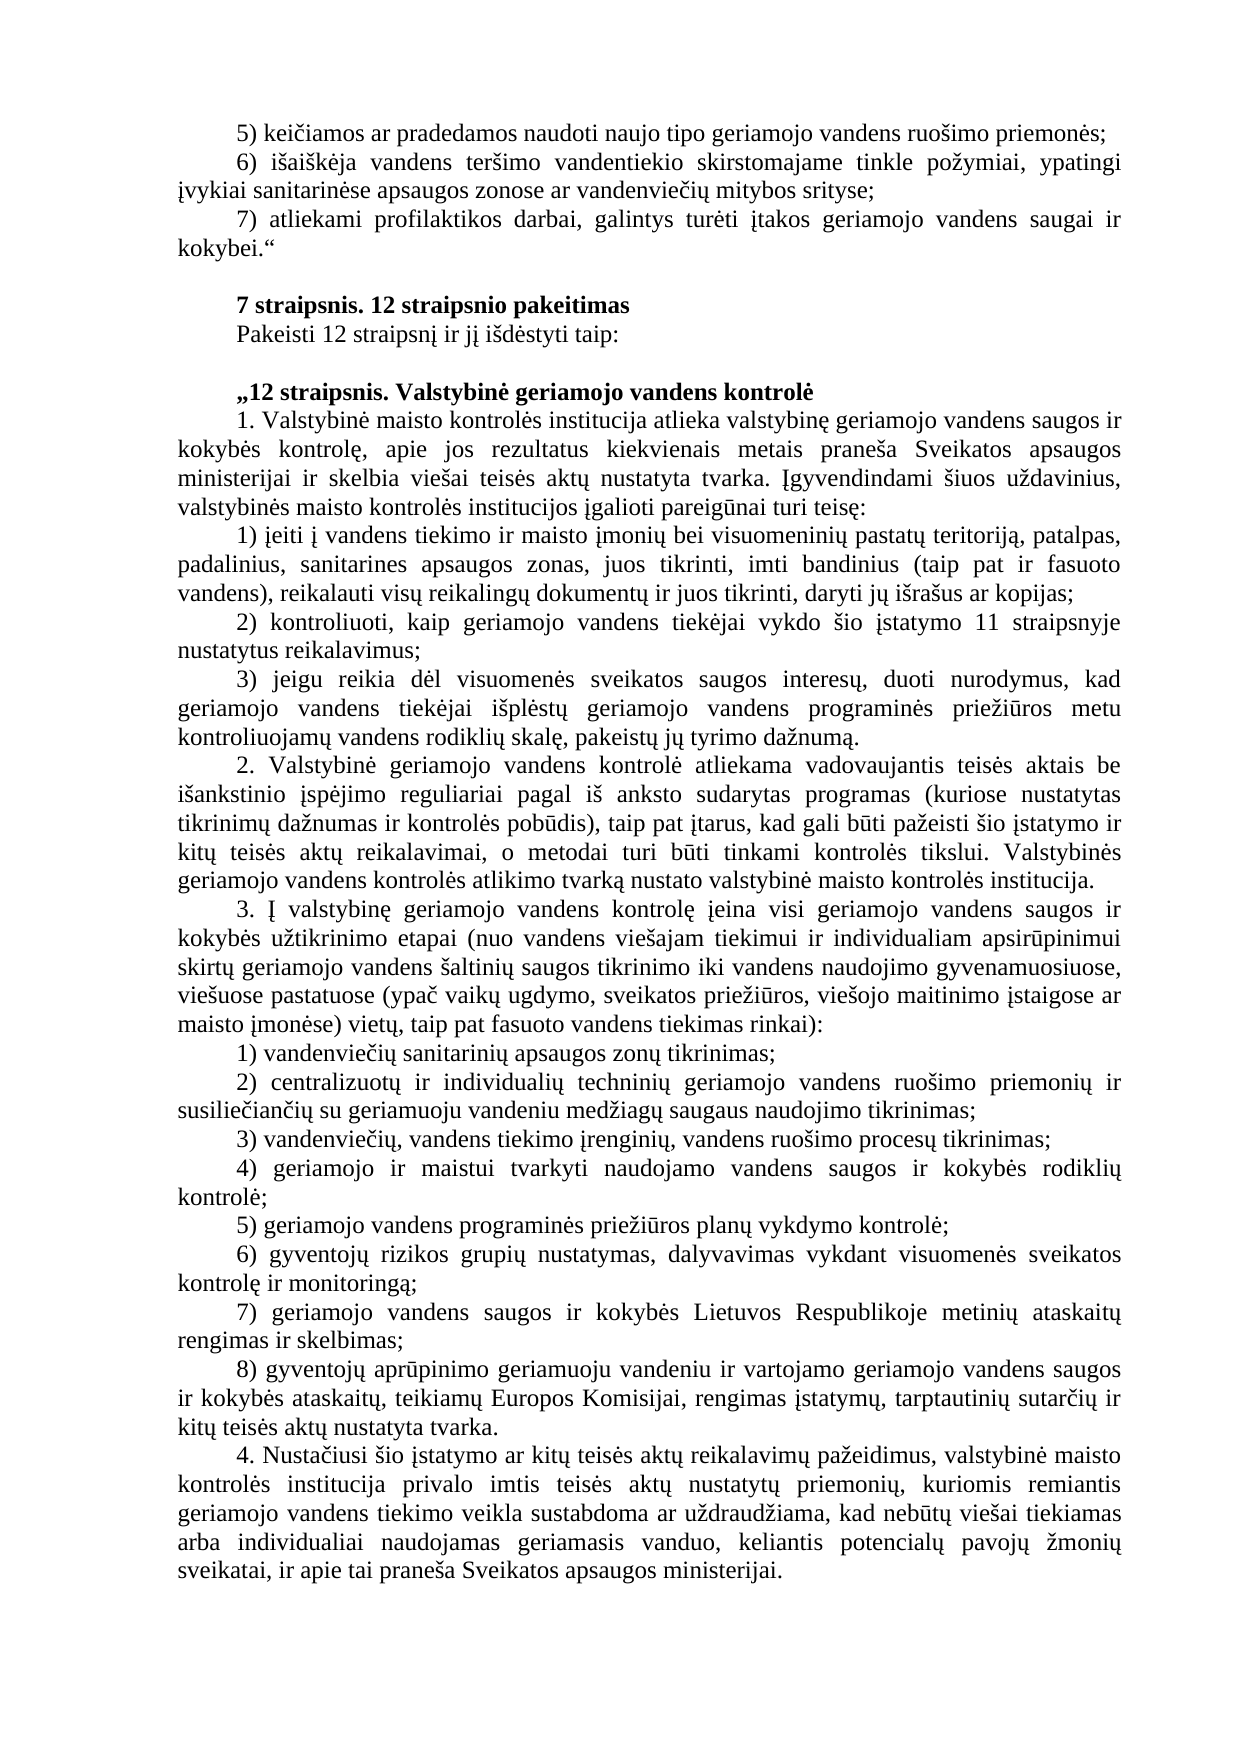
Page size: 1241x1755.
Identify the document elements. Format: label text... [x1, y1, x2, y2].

text 4) geriamojo ir maistui tvarkyti naudojamo vandens saugos ir kokybės rodiklių kontrolė; [177, 1153, 1122, 1211]
text 7) geriamojo vandens saugos ir kokybės Lietuvos Respublikoje metinių ataskaitų rengimas ir skelbimas; [177, 1297, 1122, 1354]
text 1) įeiti į vandens tiekimo ir maisto įmonių bei visuomeninių pastatų teritoriją, patalpas, padalinius, sanitarines apsaugos zonas, juos tikrinti, imti bandinius (taip pat ir fasuoto vandens), reikalauti visų reikalingų dokumentų ir juos tikrinti, daryti jų išrašus ar kopijas; [177, 521, 1122, 607]
text 2) kontroliuoti, kaip geriamojo vandens tiekėjai vykdo šio įstatymo 11 straipsnyje nustatytus reikalavimus; [177, 607, 1122, 664]
text 5) keičiamos ar pradedamos naudoti naujo tipo geriamojo vandens ruošimo priemonės; [177, 118, 1122, 147]
text 5) geriamojo vandens programinės priežiūros planų vykdymo kontrolė; [177, 1211, 1122, 1239]
text 3) vandenviečių, vandens tiekimo įrenginių, vandens ruošimo procesų tikrinimas; [177, 1124, 1122, 1153]
text 8) gyventojų aprūpinimo geriamuoju vandeniu ir vartojamo geriamojo vandens saugos ir kokybės ataskaitų, teikiamų Europos Komisijai, rengimas įstatymų, tarptautinių sutarčių ir kitų teisės aktų nustatyta tvarka. [177, 1354, 1122, 1441]
text 6) išaiškėja vandens teršimo vandentiekio skirstomajame tinkle požymiai, ypatingi įvykiai sanitarinėse apsaugos zonose ar vandenviečių mitybos srityse; [177, 147, 1122, 204]
text 6) gyventojų rizikos grupių nustatymas, dalyvavimas vykdant visuomenės sveikatos kontrolę ir monitoringą; [177, 1239, 1122, 1297]
text 2) centralizuotų ir individualių techninių geriamojo vandens ruošimo priemonių ir susiliečiančių su geriamuoju vandeniu medžiagų saugaus naudojimo tikrinimas; [177, 1067, 1122, 1124]
text 2. Valstybinė geriamojo vandens kontrolė atliekama vadovaujantis teisės aktais be išankstinio įspėjimo reguliariai pagal iš anksto sudarytas programas (kuriose nustatytas tikrinimų dažnumas ir kontrolės pobūdis), taip pat įtarus, kad gali būti pažeisti šio įstatymo ir kitų teisės aktų reikalavimai, o metodai turi būti tinkami kontrolės tikslui. Valstybinės geriamojo vandens kontrolės atlikimo tvarką nustato valstybinė maisto kontrolės institucija. [177, 751, 1122, 894]
text Pakeisti 12 straipsnį ir jį išdėstyti taip: [177, 319, 1122, 348]
text 4. Nustačiusi šio įstatymo ar kitų teisės aktų reikalavimų pažeidimus, valstybinė maisto kontrolės institucija privalo imtis teisės aktų nustatytų priemonių, kuriomis remiantis geriamojo vandens tiekimo veikla sustabdoma ar uždraudžiama, kad nebūtų viešai tiekiamas arba individualiai naudojamas geriamasis vanduo, keliantis potencialų pavojų žmonių sveikatai, ir apie tai praneša Sveikatos apsaugos ministerijai. [177, 1441, 1122, 1584]
text 7) atliekami profilaktikos darbai, galintys turėti įtakos geriamojo vandens saugai ir kokybei.“ [177, 204, 1122, 262]
text 7 straipsnis. 12 straipsnio pakeitimas [177, 291, 1122, 319]
text 1. Valstybinė maisto kontrolės institucija atlieka valstybinę geriamojo vandens saugos ir kokybės kontrolę, apie jos rezultatus kiekvienais metais praneša Sveikatos apsaugos ministerijai ir skelbia viešai teisės aktų nustatyta tvarka. Įgyvendindami šiuos uždavinius, valstybinės maisto kontrolės institucijos įgalioti pareigūnai turi teisę: [177, 406, 1122, 521]
text 3. Į valstybinę geriamojo vandens kontrolę įeina visi geriamojo vandens saugos ir kokybės užtikrinimo etapai (nuo vandens viešajam tiekimui ir individualiam apsirūpinimui skirtų geriamojo vandens šaltinių saugos tikrinimo iki vandens naudojimo gyvenamuosiuose, viešuose pastatuose (ypač vaikų ugdymo, sveikatos priežiūros, viešojo maitinimo įstaigose ar maisto įmonėse) vietų, taip pat fasuoto vandens tiekimas rinkai): [177, 894, 1122, 1038]
text 1) vandenviečių sanitarinių apsaugos zonų tikrinimas; [177, 1038, 1122, 1067]
text „12 straipsnis. Valstybinė geriamojo vandens kontrolė [177, 377, 1122, 406]
text 3) jeigu reikia dėl visuomenės sveikatos saugos interesų, duoti nurodymus, kad geriamojo vandens tiekėjai išplėstų geriamojo vandens programinės priežiūros metu kontroliuojamų vandens rodiklių skalę, pakeistų jų tyrimo dažnumą. [177, 664, 1122, 751]
